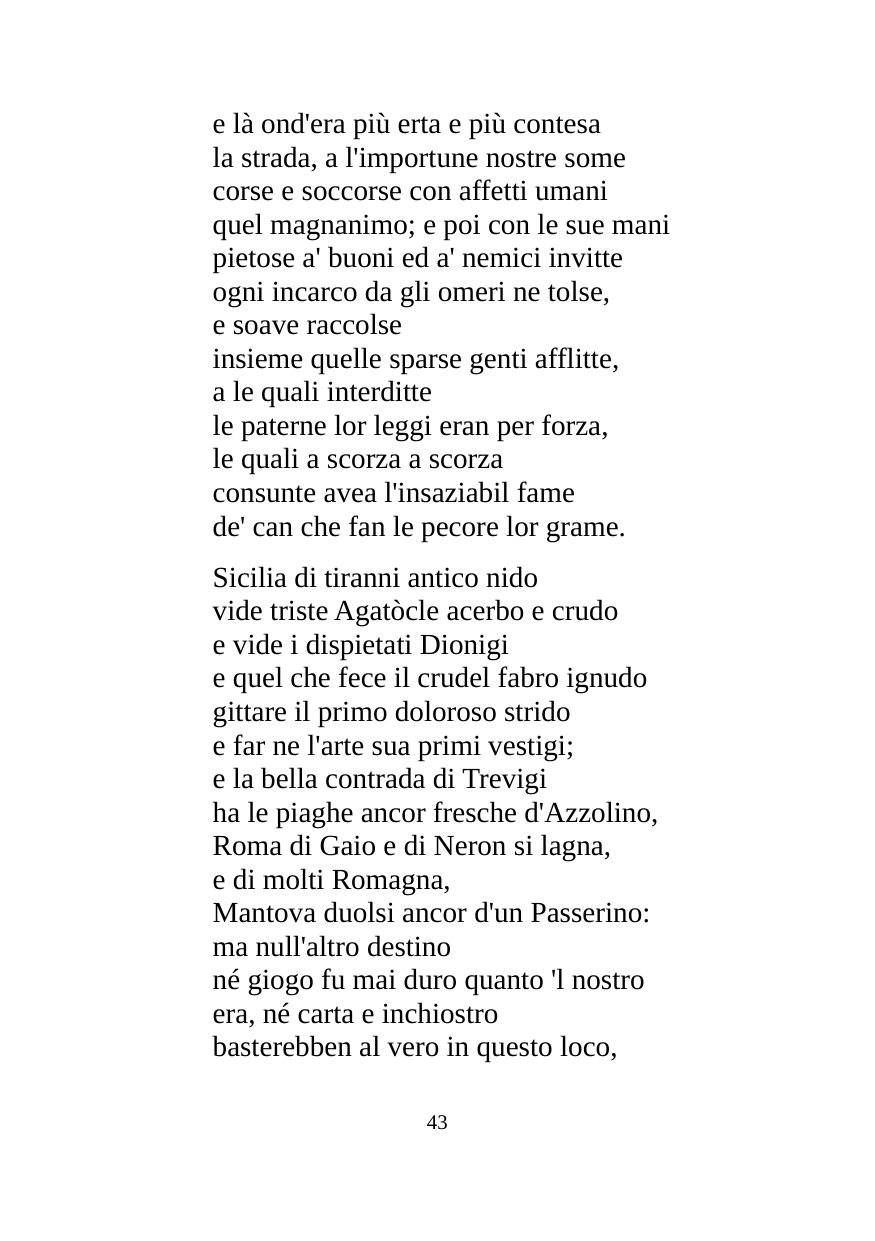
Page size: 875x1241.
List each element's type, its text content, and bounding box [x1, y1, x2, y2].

text Sicilia di tiranni antico nido vide triste Agatòcle acerbo e crudo e vide i dispietati Dionigi e quel che fece il crudel fabro ignudo gittare il primo doloroso strido e far ne l'arte sua primi vestigi; e la bella contrada di Trevigi ha le piaghe ancor fresche d'Azzolino, Roma di Gaio e di Neron si lagna, e di molti Romagna, Mantova duolsi ancor d'un Passerino: ma null'altro destino né giogo fu mai duro quanto 'l nostro era, né carta e inchiostro basterebben al vero in questo loco, [212, 560, 768, 1063]
text e là ond'era più erta e più contesa la strada, a l'importune nostre some corse e soccorse con affetti umani quel magnanimo; e poi con le sue mani pietose a' buoni ed a' nemici invitte ogni incarco da gli omeri ne tolse, e soave raccolse insieme quelle sparse genti afflitte, a le quali interditte le paterne lor leggi eran per forza, le quali a scorza a scorza consunte avea l'insaziabil fame de' can che fan le pecore lor grame. [212, 106, 768, 542]
